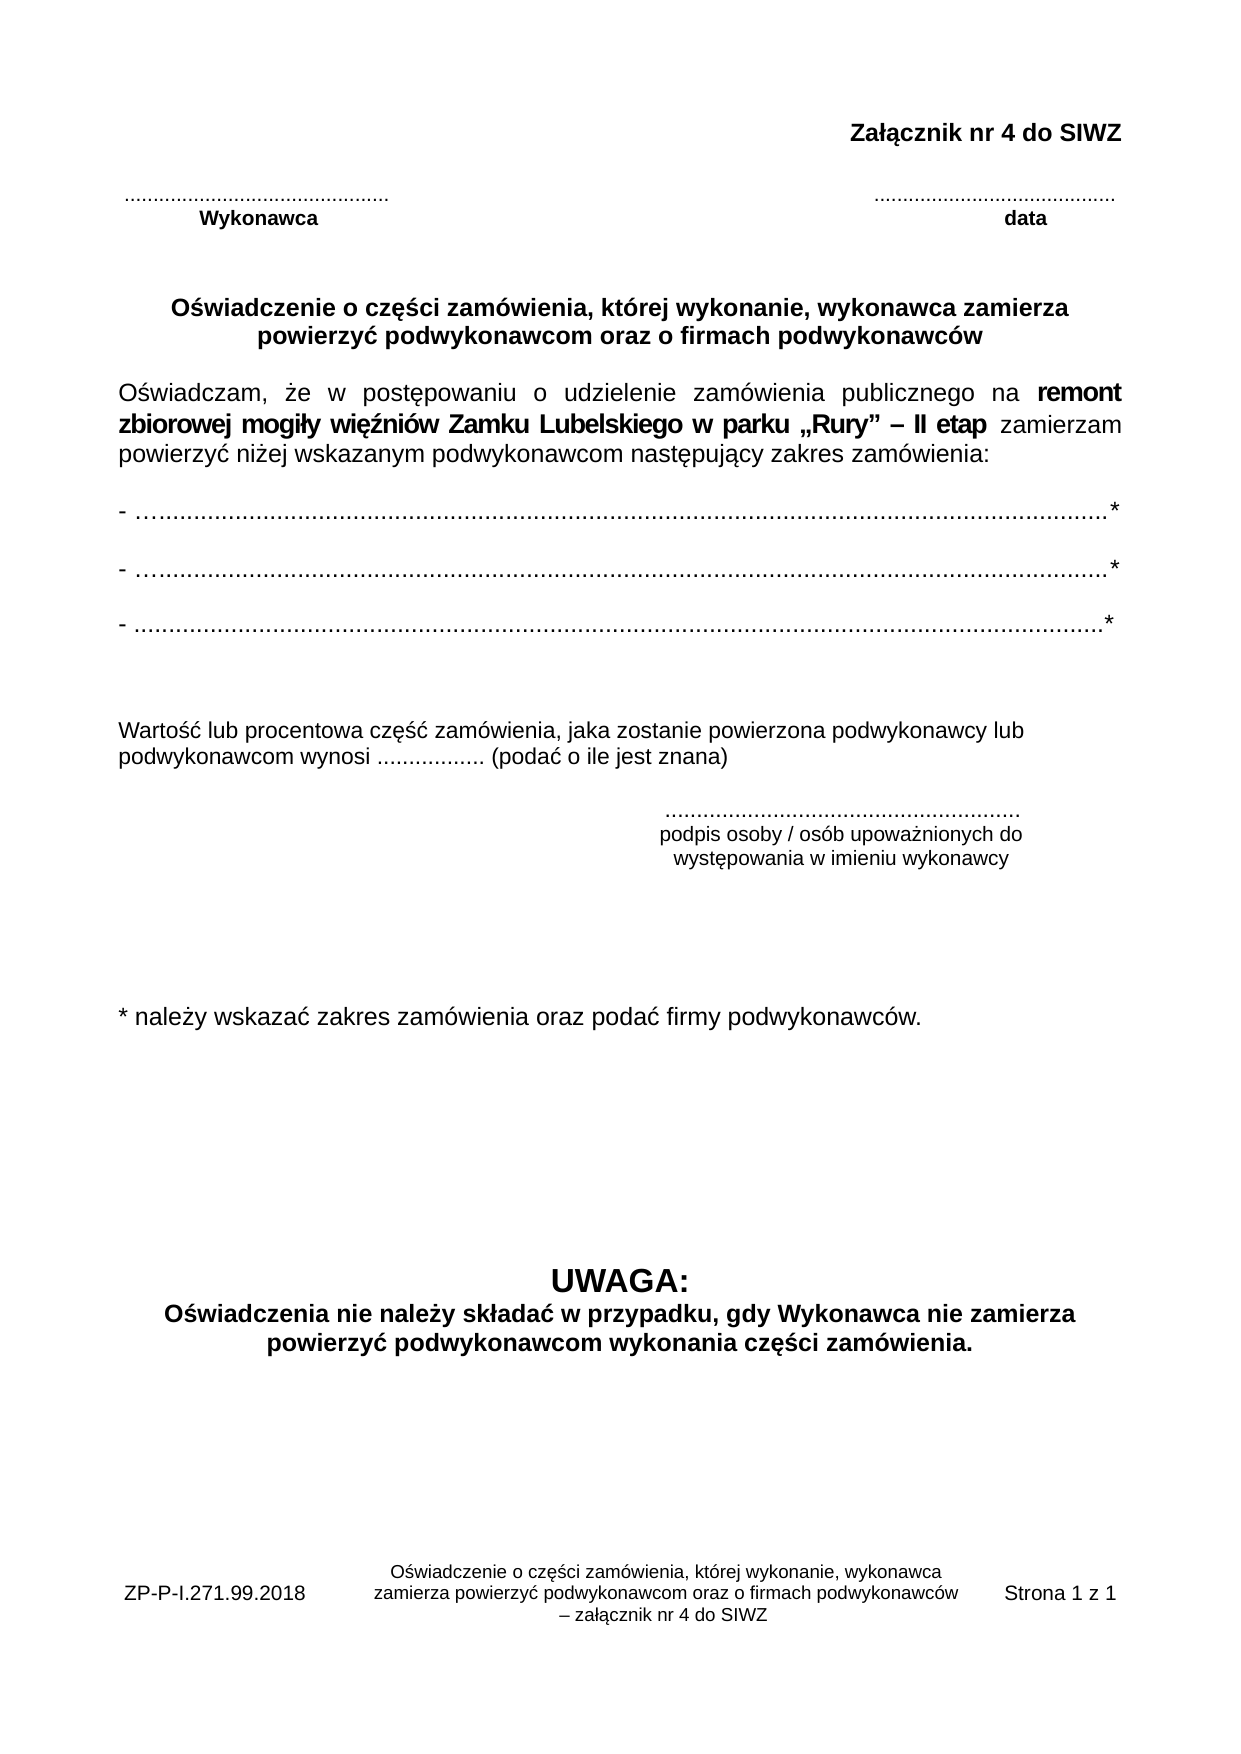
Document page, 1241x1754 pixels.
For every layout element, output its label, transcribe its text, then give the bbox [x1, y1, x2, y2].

text * należy wskazać zakres zamówienia oraz podać firmy podwykonawców. [118, 1002, 1122, 1031]
table_header .......................................... data [620, 176, 1122, 235]
table_header .............................................. Wykonawca [118, 176, 620, 235]
text UWAGA: [118, 1261, 1122, 1299]
text - ............................................................................................................................................* [118, 609, 1122, 638]
text ........................................................ [563, 796, 1122, 822]
text Wartość lub procentowa część zamówienia, jaka zostanie powierzona podwykonawcy lub podwykonawcom wynosi ................. (podać o ile jest znana) [118, 717, 1122, 769]
text podpis osoby / osób upoważnionych do występowania w imieniu wykonawcy [560, 822, 1122, 870]
subtitle Załącznik nr 4 do SIWZ [118, 118, 1122, 147]
text - ….........................................................................................................................................* [118, 554, 1122, 583]
text Oświadczenia nie należy składać w przypadku, gdy Wykonawca nie zamierza powierzyć podwykonawcom wykonania części zamówienia. [118, 1299, 1122, 1357]
text - ….........................................................................................................................................* [118, 496, 1122, 525]
text Oświadczenie o części zamówienia, której wykonanie, wykonawca zamierza powierzyć podwykonawcom oraz o firmach podwykonawców [118, 292, 1122, 350]
text Oświadczam, że w postępowaniu o udzielenie zamówienia publicznego na remont zbiorowej mogiły więźniów Zamku Lubelskiego w parku „Rury” – II etap zamierzam powierzyć niżej wskazanym podwykonawcom następujący zakres zamówienia: [118, 376, 1122, 468]
